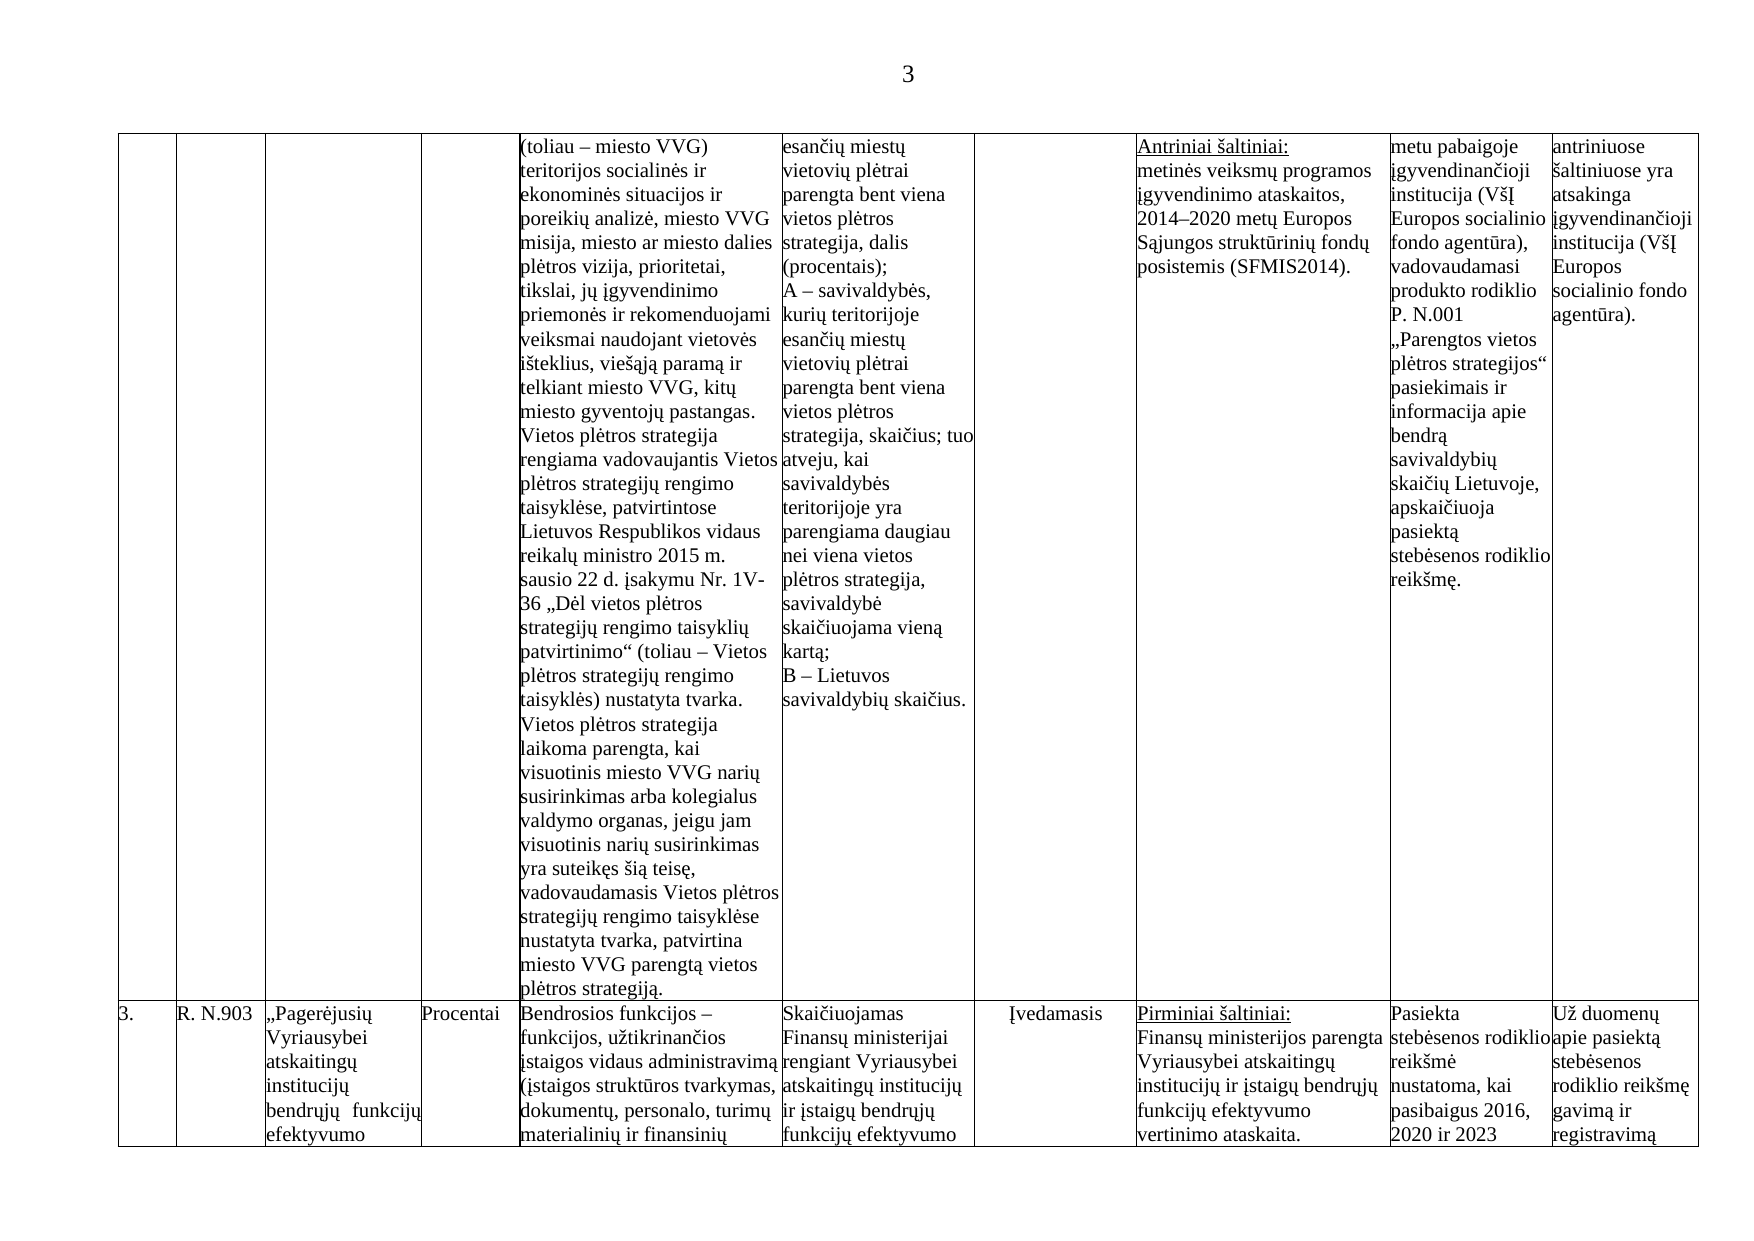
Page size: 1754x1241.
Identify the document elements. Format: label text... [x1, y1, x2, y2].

table_cell R. N.903 [177, 1001, 265, 1146]
table_cell Įvedamasis [975, 1001, 1136, 1146]
table_cell Pasiekta stebėsenos rodiklio reikšmė nustatoma, kai pasibaigus 2016, 2020 ir 2023 [1391, 1001, 1552, 1146]
table_cell Skaičiuojamas Finansų ministerijai rengiant Vyriausybei atskaitingų institucijų ir įstaigų bendrųjų funkcijų efektyvumo [783, 1001, 974, 1146]
table_cell [119, 134, 176, 1000]
table_cell Antriniai šaltiniai: metinės veiksmų programos įgyvendinimo ataskaitos, 2014–2020 metų Europos Sąjungos struktūrinių fondų posistemis (SFMIS2014). [1137, 134, 1390, 1000]
table_cell [975, 134, 1136, 1000]
table_cell Už duomenų apie pasiektą stebėsenos rodiklio reikšmę gavimą ir registravimą [1553, 1001, 1698, 1146]
table_cell (toliau – miesto VVG) teritorijos socialinės ir ekonominės situacijos ir poreikių analizė, miesto VVG misija, miesto ar miesto dalies plėtros vizija, prioritetai, tikslai, jų įgyvendinimo priemonės ir rekomenduojami veiksmai naudojant vietovės išteklius, viešąją paramą ir telkiant miesto VVG, kitų miesto gyventojų pastangas. Vietos plėtros strategija rengiama vadovaujantis Vietos plėtros strategijų rengimo taisyklėse, patvirtintose Lietuvos Respublikos vidaus reikalų ministro 2015 m. sausio 22 d. įsakymu Nr. 1V-36 „Dėl vietos plėtros strategijų rengimo taisyklių patvirtinimo“ (toliau – Vietos plėtros strategijų rengimo taisyklės) nustatyta tvarka. Vietos plėtros strategija laikoma parengta, kai visuotinis miesto VVG narių susirinkimas arba kolegialus valdymo organas, jeigu jam visuotinis narių susirinkimas yra suteikęs šią teisę, vadovaudamasis Vietos plėtros strategijų rengimo taisyklėse nustatyta tvarka, patvirtina miesto VVG parengtą vietos plėtros strategiją. [521, 134, 782, 1000]
table_cell esančių miestų vietovių plėtrai parengta bent viena vietos plėtros strategija, dalis (procentais); A – savivaldybės, kurių teritorijoje esančių miestų vietovių plėtrai parengta bent viena vietos plėtros strategija, skaičius; tuo atveju, kai savivaldybės teritorijoje yra parengiama daugiau nei viena vietos plėtros strategija, savivaldybė skaičiuojama vieną kartą; B – Lietuvos savivaldybių skaičius. [783, 134, 974, 1000]
table_cell Procentai [422, 1001, 519, 1146]
table_cell [177, 134, 265, 1000]
table_cell [422, 134, 519, 1000]
table_cell Bendrosios funkcijos – funkcijos, užtikrinančios įstaigos vidaus administravimą (įstaigos struktūros tvarkymas, dokumentų, personalo, turimų materialinių ir finansinių [521, 1001, 782, 1146]
table_cell antriniuose šaltiniuose yra atsakinga įgyvendinančioji institucija (VšĮ Europos socialinio fondo agentūra). [1553, 134, 1698, 1000]
table_cell [266, 134, 421, 1000]
table_cell „Pagerėjusių Vyriausybei atskaitingų institucijų bendrųjų funkcijų efektyvumo [266, 1001, 421, 1146]
table_cell 3. [119, 1001, 176, 1146]
table_cell metu pabaigoje įgyvendinančioji institucija (VšĮ Europos socialinio fondo agentūra), vadovaudamasi produkto rodiklio P. N.001 „Parengtos vietos plėtros strategijos“ pasiekimais ir informacija apie bendrą savivaldybių skaičių Lietuvoje, apskaičiuoja pasiektą stebėsenos rodiklio reikšmę. [1391, 134, 1552, 1000]
table_cell Pirminiai šaltiniai: Finansų ministerijos parengta Vyriausybei atskaitingų institucijų ir įstaigų bendrųjų funkcijų efektyvumo vertinimo ataskaita. [1137, 1001, 1390, 1146]
